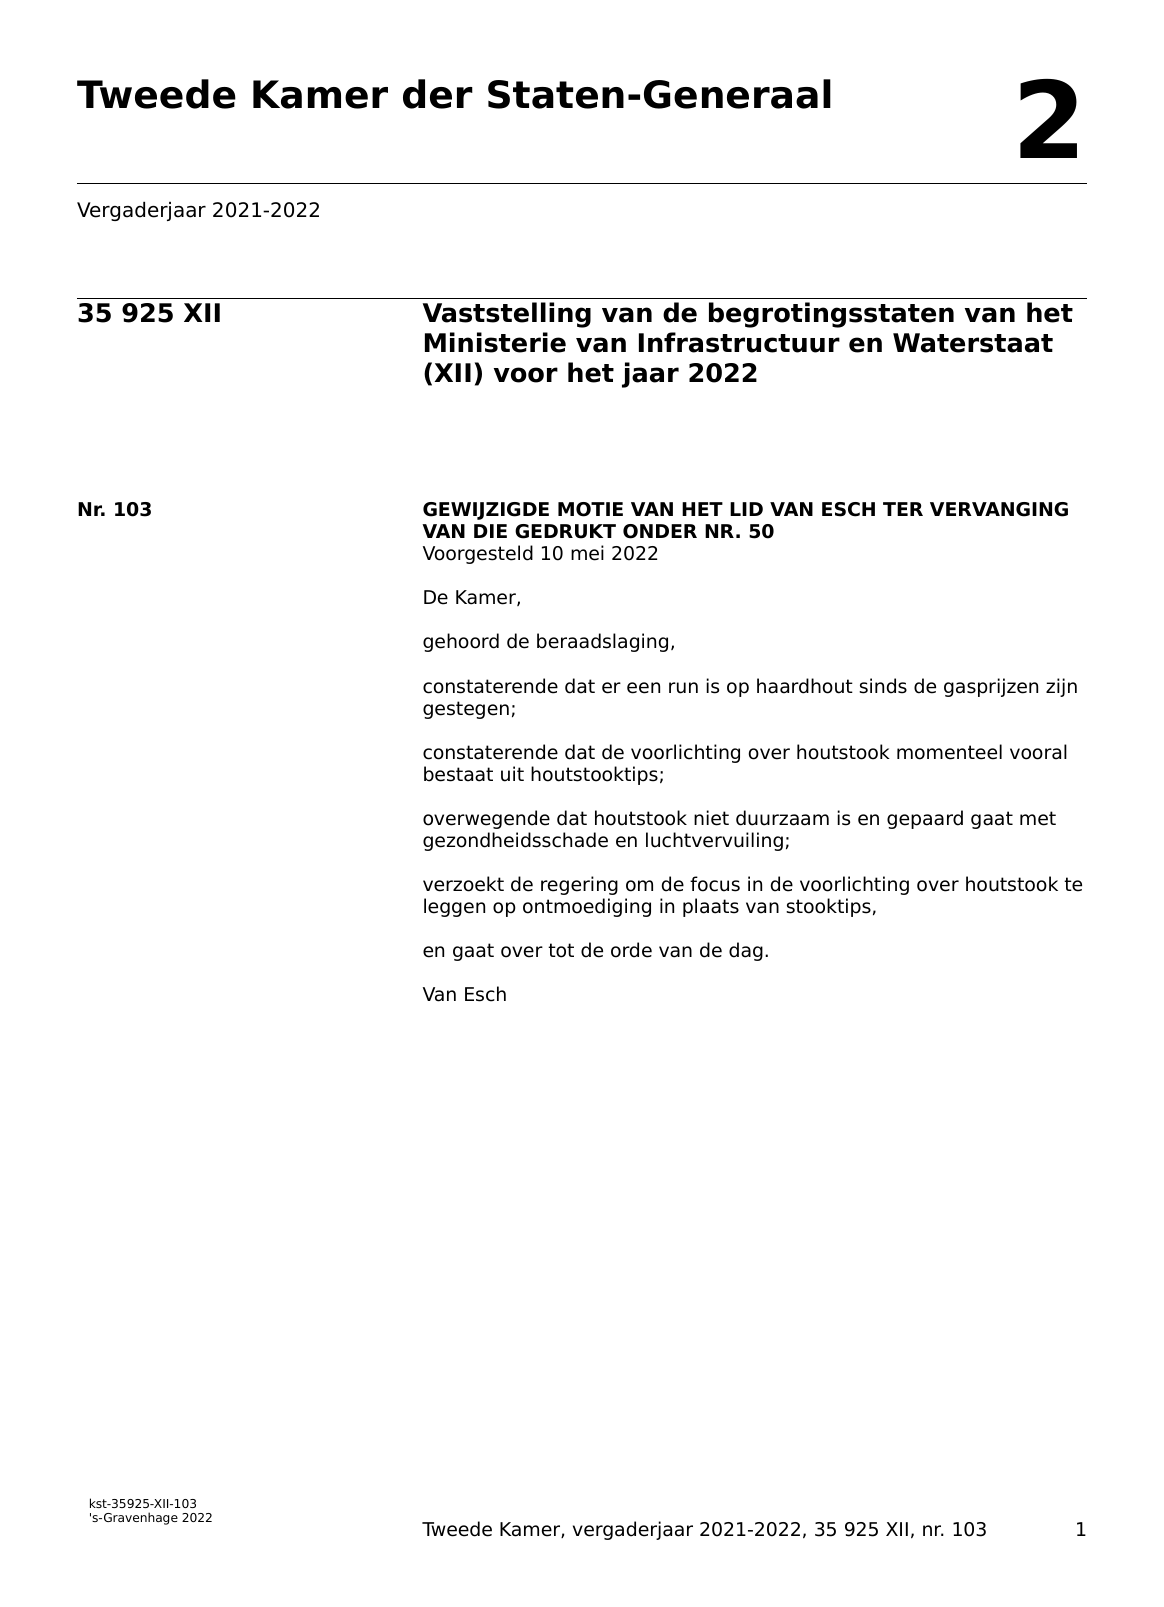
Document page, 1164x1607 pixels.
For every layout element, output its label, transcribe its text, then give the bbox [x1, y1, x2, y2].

text constaterende dat de voorlichting over houtstook momenteel vooral bestaat uit houtstooktips; [422, 742, 1087, 786]
text 's-Gravenhage 2022 [88, 1511, 323, 1525]
table_header 2 [886, 59, 1087, 183]
text constaterende dat er een run is op haardhout sinds de gasprijzen zijn gestegen; [422, 676, 1087, 719]
table_header Tweede Kamer der Staten-Generaal [77, 59, 886, 183]
text gehoord de beraadslaging, [422, 631, 1087, 653]
text Voorgesteld 10 mei 2022 [422, 543, 1087, 565]
subtitle 35 925 XII Vaststelling van de begrotingsstaten van het Ministerie van Infrastructuur en Waterstaat (XII) voor het jaar 2022 [77, 299, 1087, 388]
text kst-35925-XII-103 [88, 1497, 323, 1511]
text verzoekt de regering om de focus in de voorlichting over houtstook te leggen op ontmoediging in plaats van stooktips, [422, 874, 1087, 918]
subtitle Nr. 103 GEWIJZIGDE MOTIE VAN HET LID VAN ESCH TER VERVANGING VAN DIE GEDRUKT ONDER NR. 50 [77, 499, 1087, 543]
text overwegende dat houtstook niet duurzaam is en gepaard gaat met gezondheidsschade en luchtvervuiling; [422, 808, 1087, 852]
table_cell Vergaderjaar 2021-2022 [77, 184, 1087, 298]
text en gaat over tot de orde van de dag. [422, 940, 1087, 962]
text De Kamer, [422, 587, 1087, 609]
text Van Esch [422, 984, 1087, 1006]
